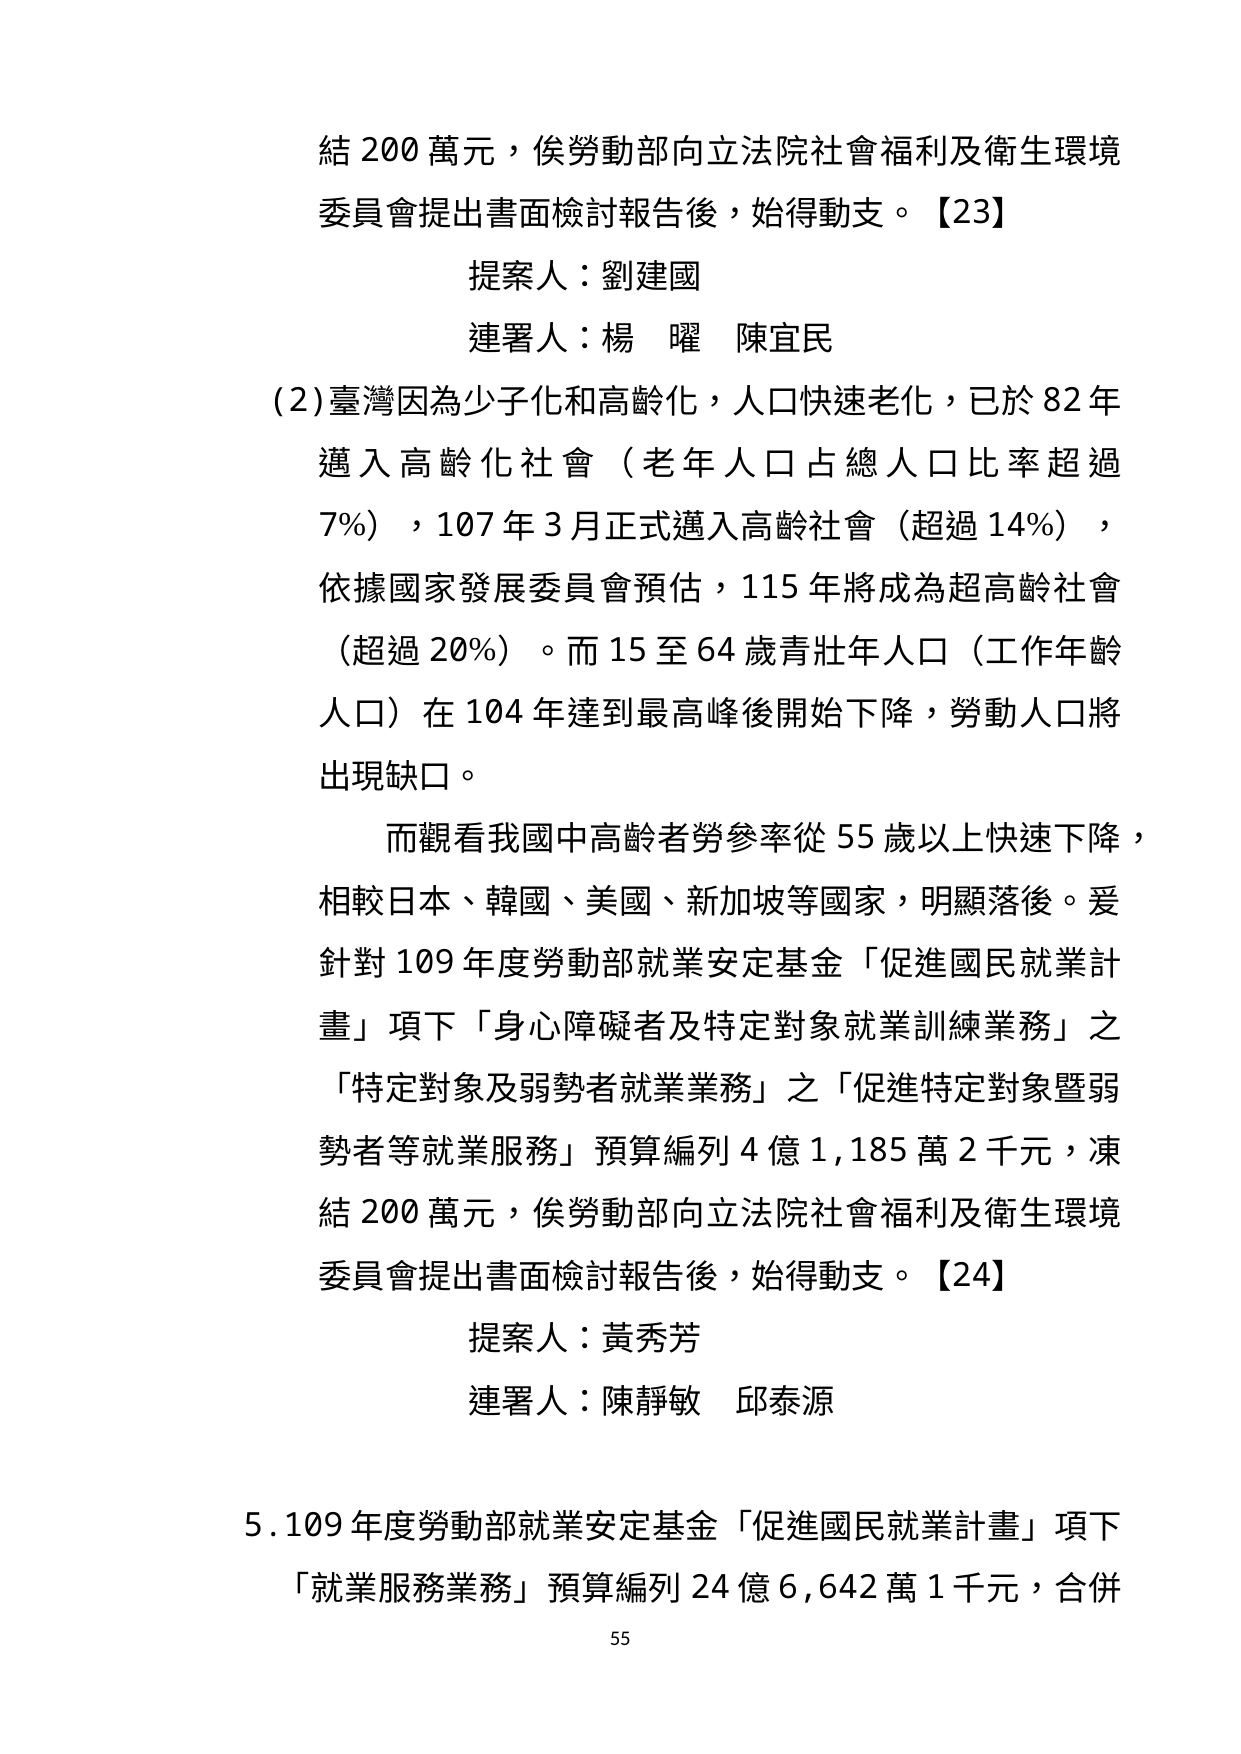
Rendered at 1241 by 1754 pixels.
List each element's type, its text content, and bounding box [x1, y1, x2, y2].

text 提案人：劉建國 [468, 232, 1122, 294]
text 提案人：黃秀芳 [468, 1294, 1122, 1357]
text 連署人：陳靜敏 邱泰源 [468, 1357, 1122, 1419]
text 連署人：楊 曜 陳宜民 [468, 294, 1122, 357]
text 結200萬元，俟勞動部向立法院社會福利及衛生環境委員會提出書面檢討報告後，始得動支。【23】 [318, 107, 1122, 232]
text 而觀看我國中高齡者勞參率從55歲以上快速下降，相較日本、韓國、美國、新加坡等國家，明顯落後。爰針對109年度勞動部就業安定基金「促進國民就業計畫」項下「身心障礙者及特定對象就業訓練業務」之「特定對象及弱勢者就業業務」之「促進特定對象暨弱勢者等就業服務」預算編列4億1,185萬2千元，凍結200萬元，俟勞動部向立法院社會福利及衛生環境委員會提出書面檢討報告後，始得動支。【24】 [318, 794, 1122, 1294]
text (2)臺灣因為少子化和高齡化，人口快速老化，已於82年邁入高齡化社會（老年人口占總人口比率超過7%），107年3月正式邁入高齡社會（超過14%），依據國家發展委員會預估，115年將成為超高齡社會（超過20%）。而15至64歲青壯年人口（工作年齡人口）在104年達到最高峰後開始下降，勞動人口將出現缺口。 [268, 357, 1122, 794]
text 5.109年度勞動部就業安定基金「促進國民就業計畫」項下「就業服務業務」預算編列24億6,642萬1千元，合併 [243, 1482, 1122, 1607]
